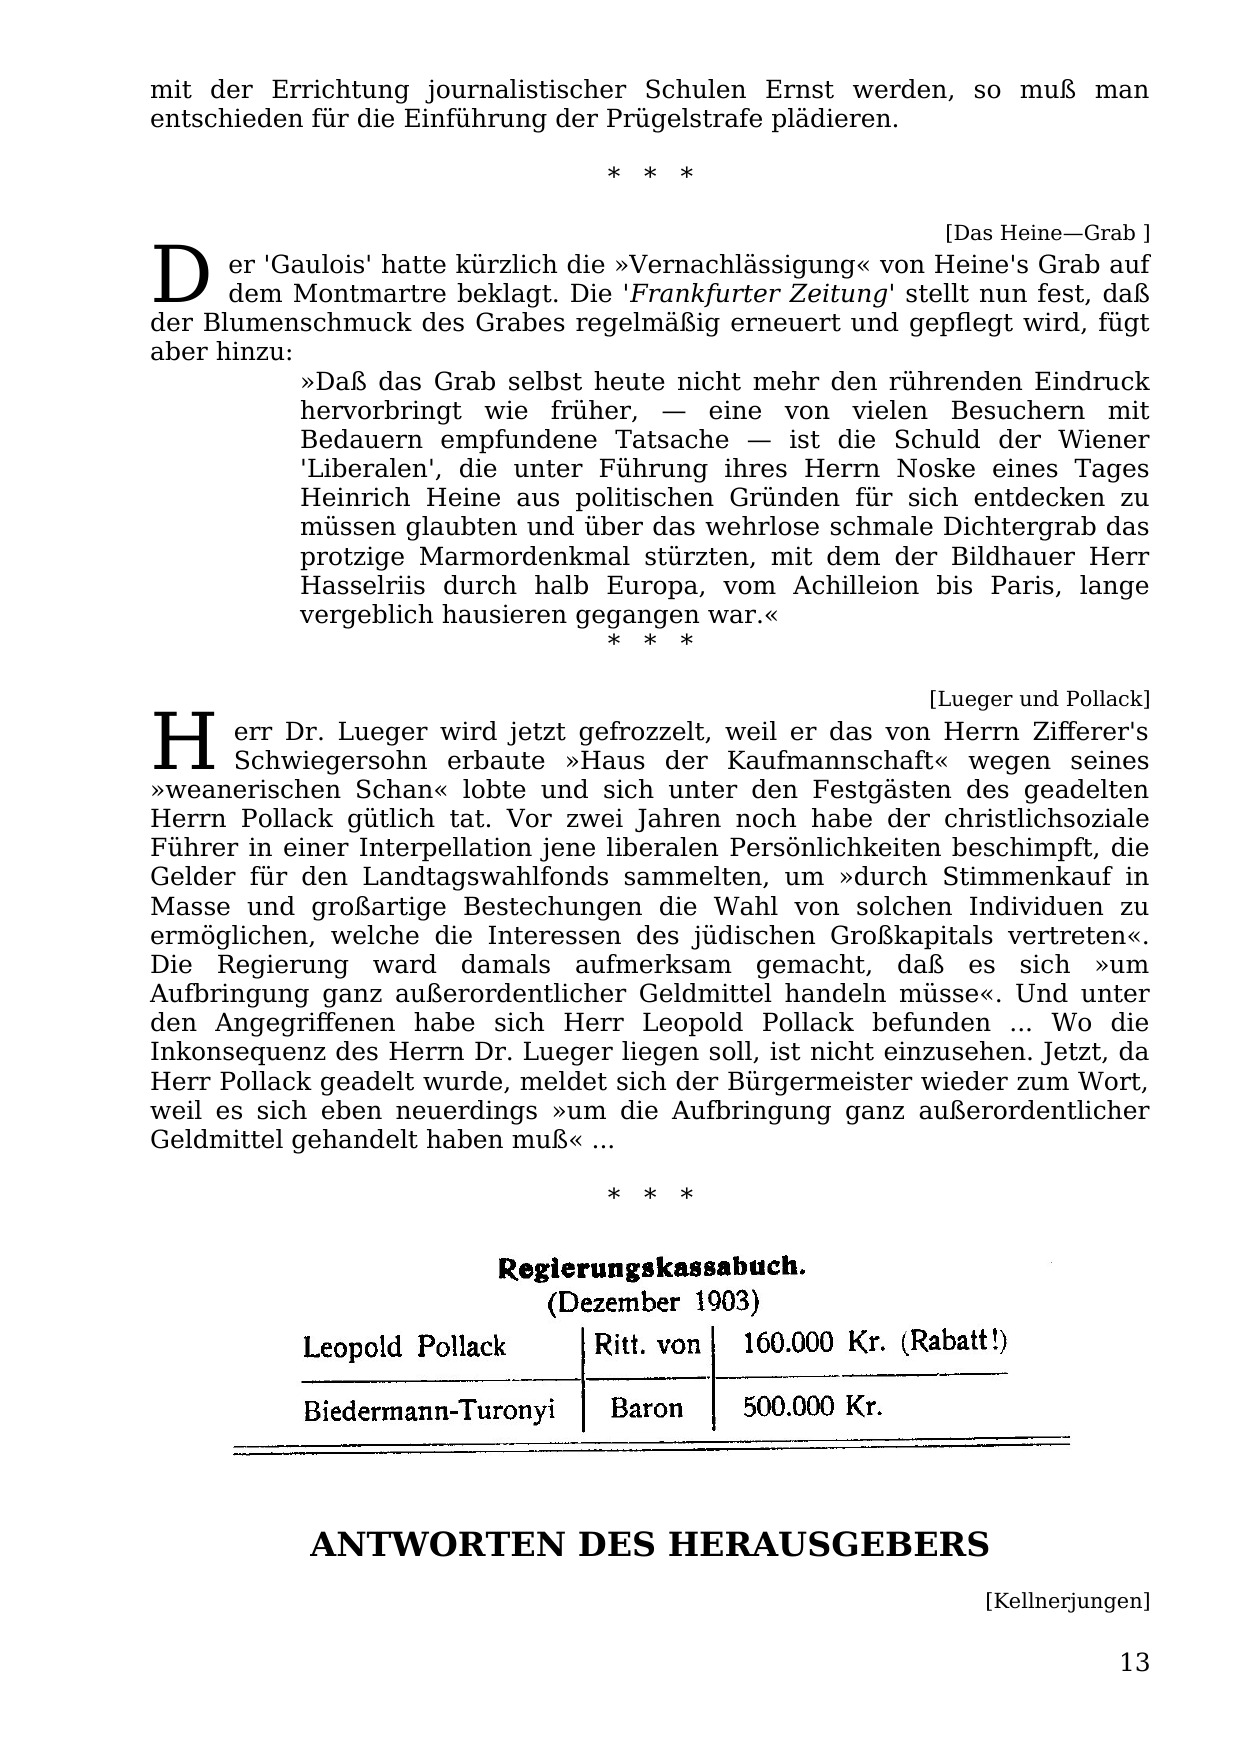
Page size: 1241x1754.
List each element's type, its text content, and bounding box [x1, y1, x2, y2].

text Herr Dr. Lueger wird jetzt gefrozzelt, weil er das von Herrn Zifferer's Schwiegersohn erbaute »Haus der Kaufmannschaft« wegen seines »weanerischen Schan« lobte und sich unter den Festgästen des geadelten Herrn Pollack gütlich tat. Vor zwei Jahren noch habe der christlichsoziale Führer in einer Interpellation jene liberalen Persönlichkeiten beschimpft, die Gelder für den Landtagswahlfonds sammelten, um »durch Stimmenkauf in Masse und großartige Bestechungen die Wahl von solchen Individuen zu ermöglichen, welche die Interessen des jüdischen Großkapitals vertreten«. Die Regierung ward damals aufmerksam gemacht, daß es sich »um Aufbringung ganz außerordentlicher Geldmittel handeln müsse«. Und unter den Angegriffenen habe sich Herr Leopold Pollack befunden ... Wo die Inkonsequenz des Herrn Dr. Lueger liegen soll, ist nicht einzusehen. Jetzt, da Herr Pollack geadelt wurde, meldet sich der Bürgermeister wieder zum Wort, weil es sich eben neuerdings »um die Aufbringung ganz außerordentlicher Geldmittel gehandelt haben muß« ... [150, 712, 1151, 1154]
text ANTWORTEN DES HERAUSGEBERS [150, 1501, 1151, 1564]
text mit der Errichtung journalistischer Schulen Ernst werden, so muß man entschieden für die Einführung der Prügelstrafe plädieren. [150, 75, 1151, 133]
text * * * [150, 162, 1151, 192]
picture [220, 1241, 1081, 1459]
text [Lueger und Pollack] [150, 687, 1151, 712]
text Der 'Gaulois' hatte kürzlich die »Vernachlässigung« von Heine's Grab auf dem Montmartre beklagt. Die 'Frankfurter Zeitung' stellt nun fest, daß der Blumenschmuck des Grabes regelmäßig erneuert und gepflegt wird, fügt aber hinzu: [150, 245, 1151, 367]
text * * * [150, 629, 1151, 658]
text »Daß das Grab selbst heute nicht mehr den rührenden Eindruck hervorbringt wie früher, — eine von vielen Besuchern mit Bedauern empfundene Tatsache — ist die Schuld der Wiener 'Liberalen', die unter Führung ihres Herrn Noske eines Tages Heinrich Heine aus politischen Gründen für sich entdecken zu müssen glaubten und über das wehrlose schmale Dichtergrab das protzige Marmordenkmal stürzten, mit dem der Bildhauer Herr Hasselriis durch halb Europa, vom Achilleion bis Paris, lange vergeblich hausieren gegangen war.« [300, 367, 1151, 629]
text * * * [150, 1183, 1151, 1212]
text [Das Heine—Grab ] [150, 221, 1151, 245]
text [Kellnerjungen] [150, 1589, 1151, 1613]
